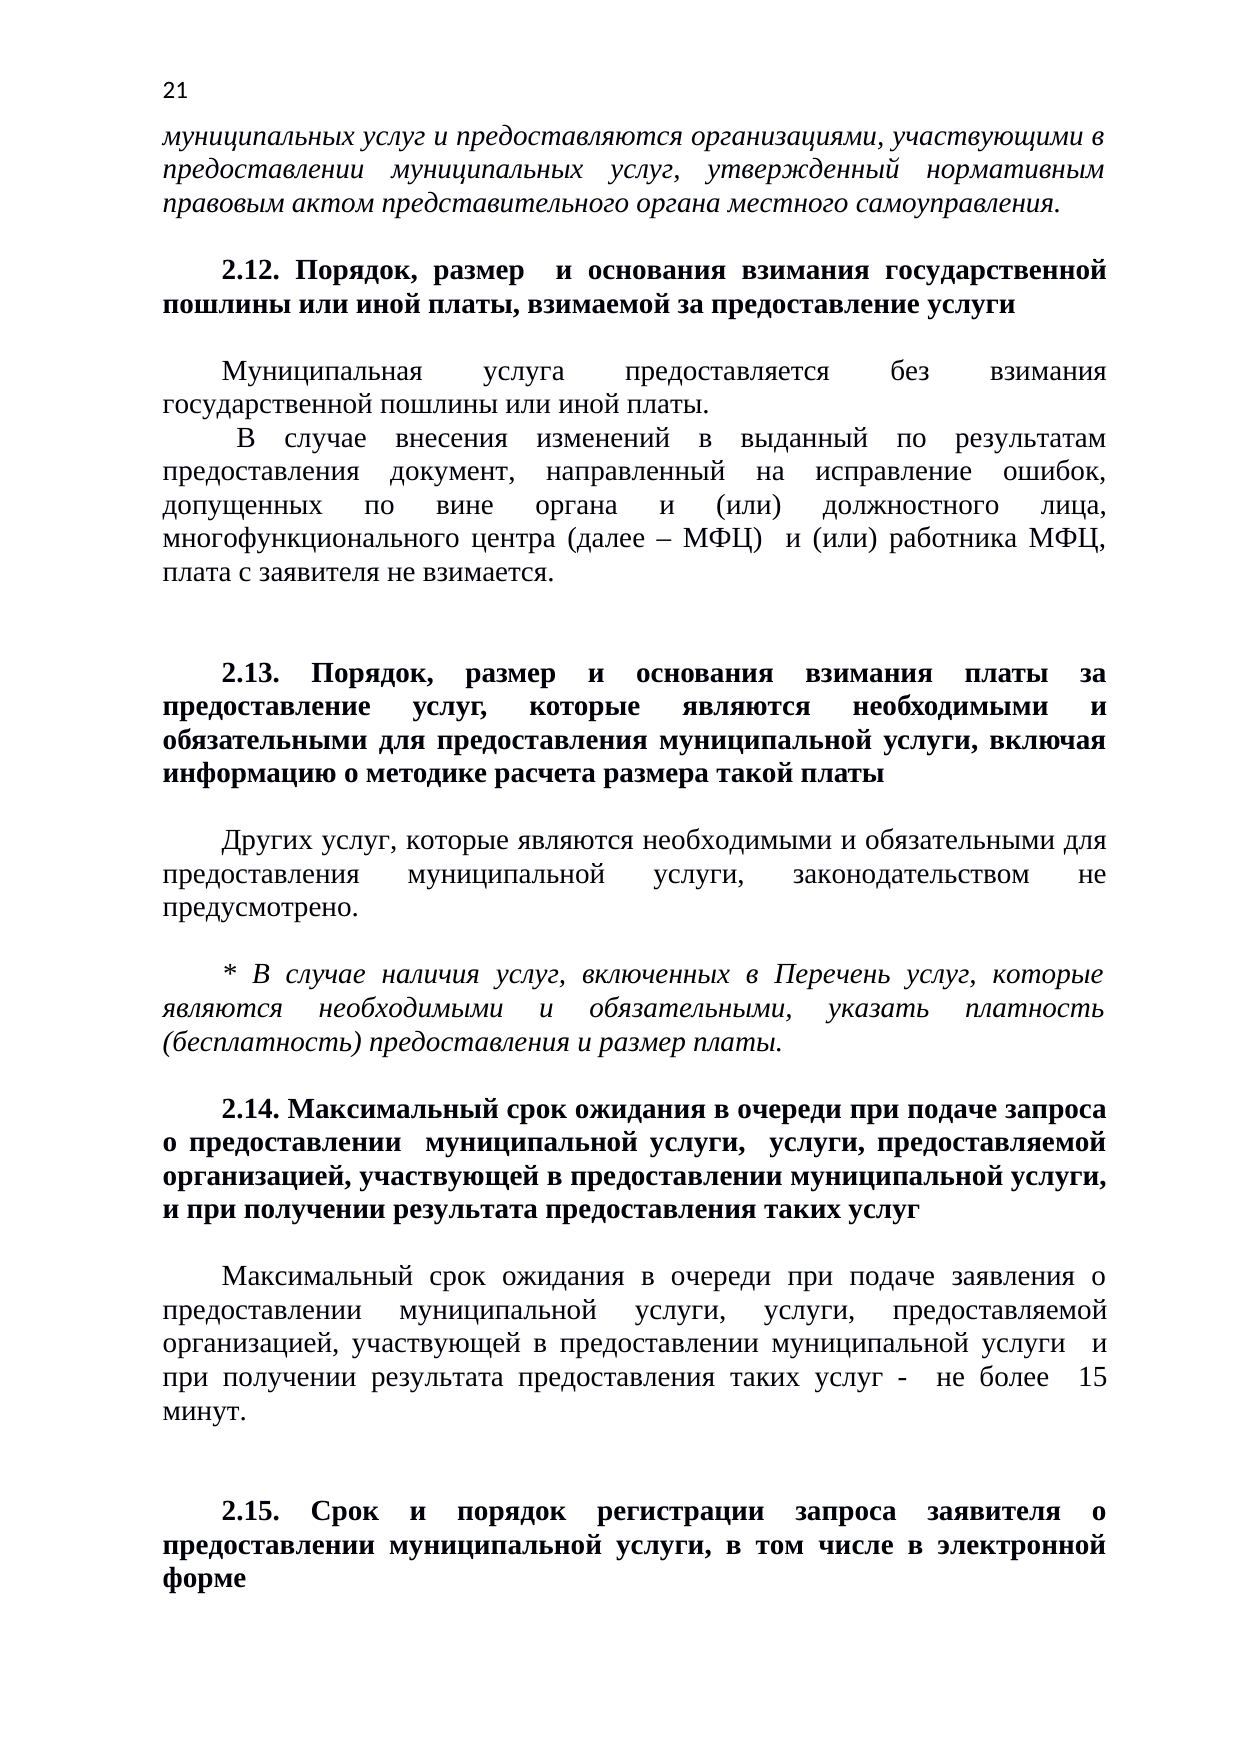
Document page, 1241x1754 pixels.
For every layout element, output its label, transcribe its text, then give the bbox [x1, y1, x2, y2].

text В случае внесения изменений в выданный по результатам предоставления документ, направленный на исправление ошибок, допущенных по вине органа и (или) должностного лица, многофункционального центра (далее – МФЦ) и (или) работника МФЦ, плата с заявителя не взимается. [162, 420, 1107, 588]
text 2.14. Максимальный срок ожидания в очереди при подаче запроса о предоставлении муниципальной услуги, услуги, предоставляемой организацией, участвующей в предоставлении муниципальной услуги, и при получении результата предоставления таких услуг [162, 1091, 1107, 1225]
text * В случае наличия услуг, включенных в Перечень услуг, которые являются необходимыми и обязательными, указать платность (бесплатность) предоставления и размер платы. [162, 957, 1107, 1057]
text Других услуг, которые являются необходимыми и обязательными для предоставления муниципальной услуги, законодательством не предусмотрено. [162, 822, 1107, 923]
text муниципальных услуг и предоставляются организациями, участвующими в предоставлении муниципальных услуг, утвержденный нормативным правовым актом представительного органа местного самоуправления. [162, 118, 1107, 219]
text Муниципальная услуга предоставляется без взимания государственной пошлины или иной платы. [162, 353, 1107, 420]
text 2.15. Срок и порядок регистрации запроса заявителя о предоставлении муниципальной услуги, в том числе в электронной форме [162, 1493, 1107, 1594]
text 2.12. Порядок, размер и основания взимания государственной пошлины или иной платы, взимаемой за предоставление услуги [162, 252, 1107, 319]
text 2.13. Порядок, размер и основания взимания платы за предоставление услуг, которые являются необходимыми и обязательными для предоставления муниципальной услуги, включая информацию о методике расчета размера такой платы [162, 655, 1107, 789]
text Максимальный срок ожидания в очереди при подаче заявления о предоставлении муниципальной услуги, услуги, предоставляемой организацией, участвующей в предоставлении муниципальной услуги и при получении результата предоставления таких услуг - не более 15 минут. [162, 1258, 1107, 1426]
